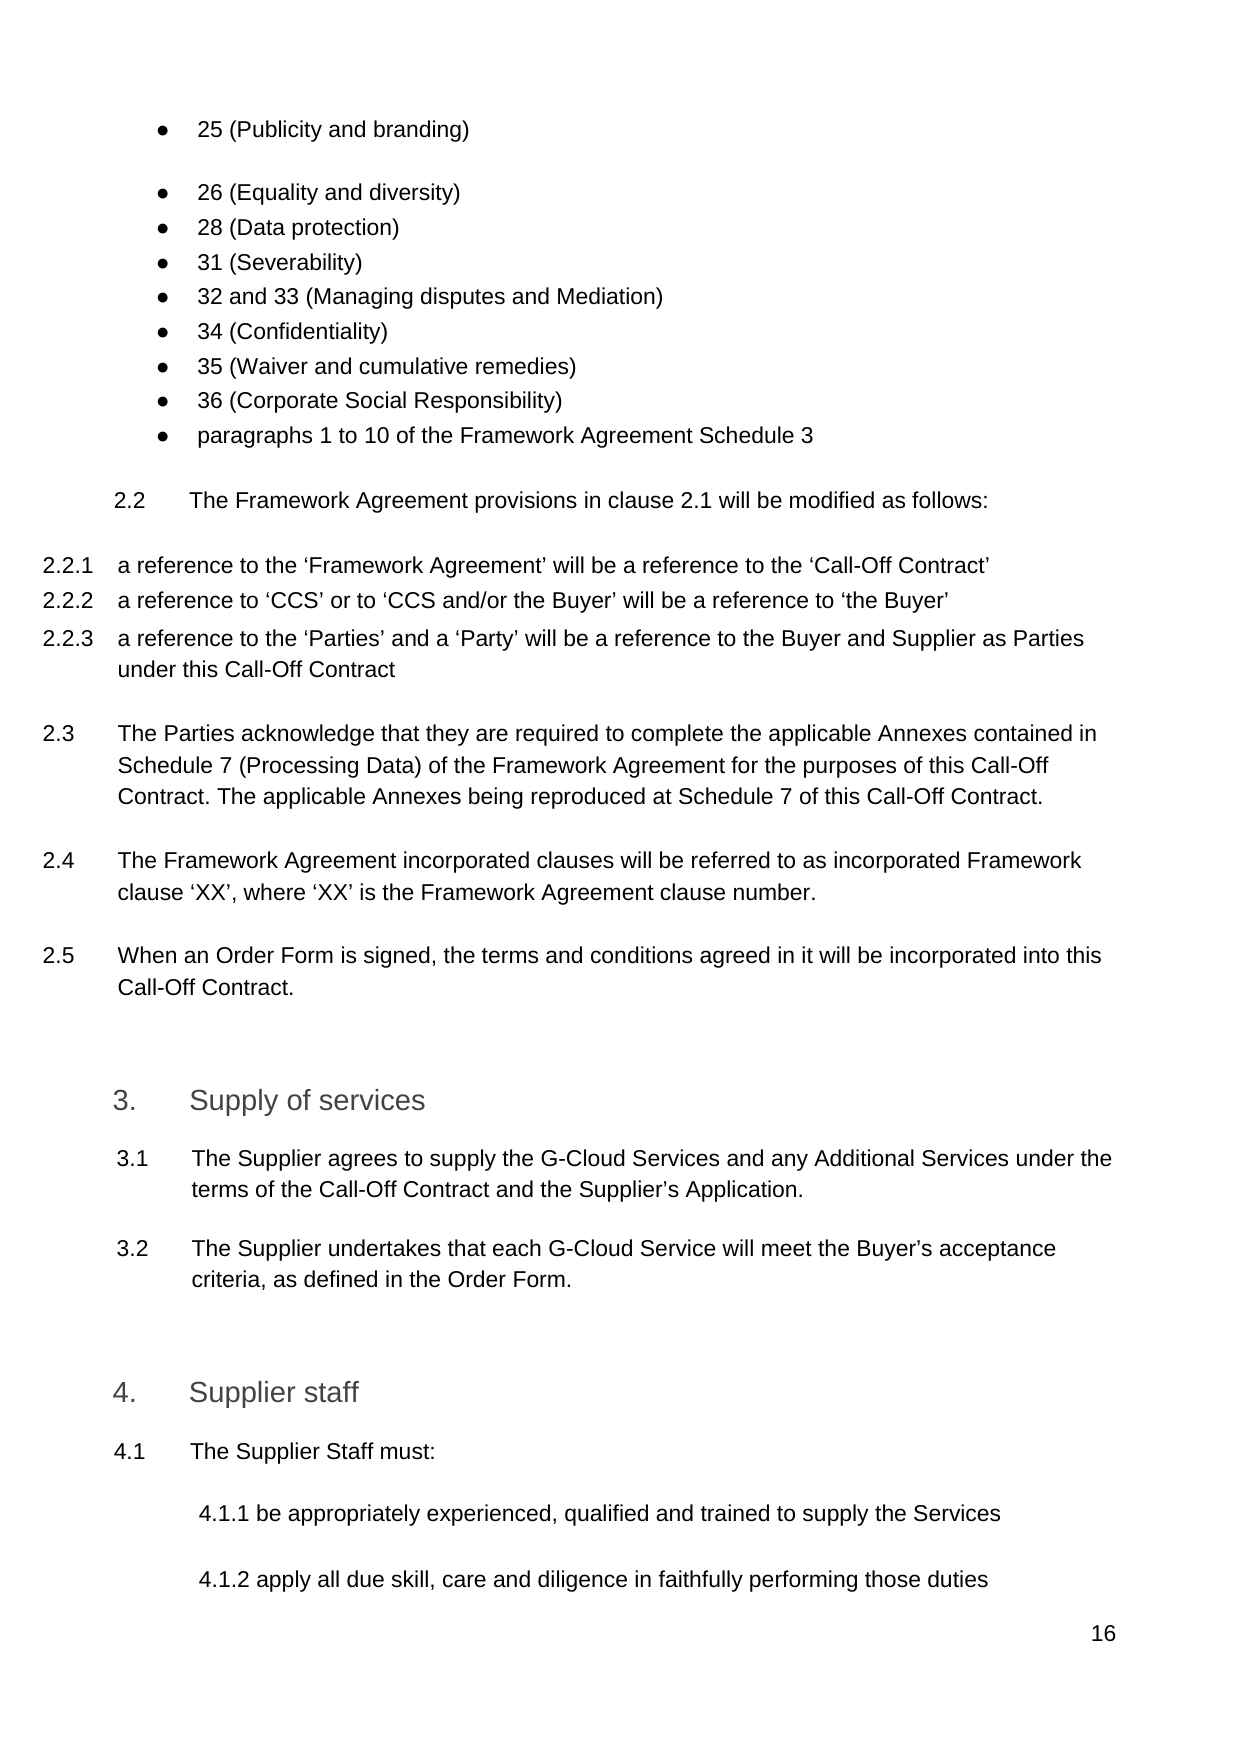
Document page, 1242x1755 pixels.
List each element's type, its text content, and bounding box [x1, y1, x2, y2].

list 26 (Equality and diversity) [156, 179, 1121, 206]
text 4.1.1 be appropriately experienced, qualified and trained to supply the Services [0, 1499, 1122, 1527]
list paragraphs 1 to 10 of the Framework Agreement Schedule 3 [156, 422, 1121, 448]
text 4.1 The Supplier Staff must: [0, 1437, 1122, 1465]
list 36 (Corporate Social Responsibility) [156, 387, 1121, 414]
list When an Order Form is signed, the terms and conditions agreed in it will be incorporated into this Call-Off Contract. [42, 942, 1121, 1000]
text 3.2 The Supplier undertakes that each G-Cloud Service will meet the Buyer’s acceptance criteria, as defined in the Order Form. [116, 1235, 1121, 1293]
list The Parties acknowledge that they are required to complete the applicable Annexes contained in Schedule 7 (Processing Data) of the Framework Agreement for the purposes of this Call-Off Contract. The applicable Annexes being reproduced at Schedule 7 of this Call-Off Contract. [42, 720, 1121, 809]
list 31 (Severability) [156, 249, 1121, 275]
list The Framework Agreement incorporated clauses will be referred to as incorporated Framework clause ‘XX’, where ‘XX’ is the Framework Agreement clause number. [42, 847, 1121, 905]
list 25 (Publicity and branding) [156, 116, 1121, 142]
list a reference to ‘CCS’ or to ‘CCS and/or the Buyer’ will be a reference to ‘the Buyer’ [42, 587, 1121, 614]
list 34 (Confidentiality) [156, 318, 1121, 344]
subtitle 3. Supply of services [0, 1083, 1122, 1116]
list 35 (Waiver and cumulative remedies) [156, 353, 1121, 379]
list 28 (Data protection) [156, 214, 1121, 241]
text 2.2 The Framework Agreement provisions in clause 2.1 will be modified as follows: [0, 486, 1122, 514]
list a reference to the ‘Parties’ and a ‘Party’ will be a reference to the Buyer and Supplier as Parties under this Call-Off Contract [42, 625, 1121, 683]
text 4.1.2 apply all due skill, care and diligence in faithfully performing those duties [0, 1565, 1122, 1593]
text 3.1 The Supplier agrees to supply the G-Cloud Services and any Additional Services under the terms of the Call-Off Contract and the Supplier’s Application. [116, 1144, 1121, 1202]
list 32 and 33 (Managing disputes and Mediation) [156, 283, 1121, 310]
list a reference to the ‘Framework Agreement’ will be a reference to the ‘Call-Off Contract’ [42, 552, 1121, 578]
subtitle 4. Supplier staff [0, 1375, 1122, 1409]
